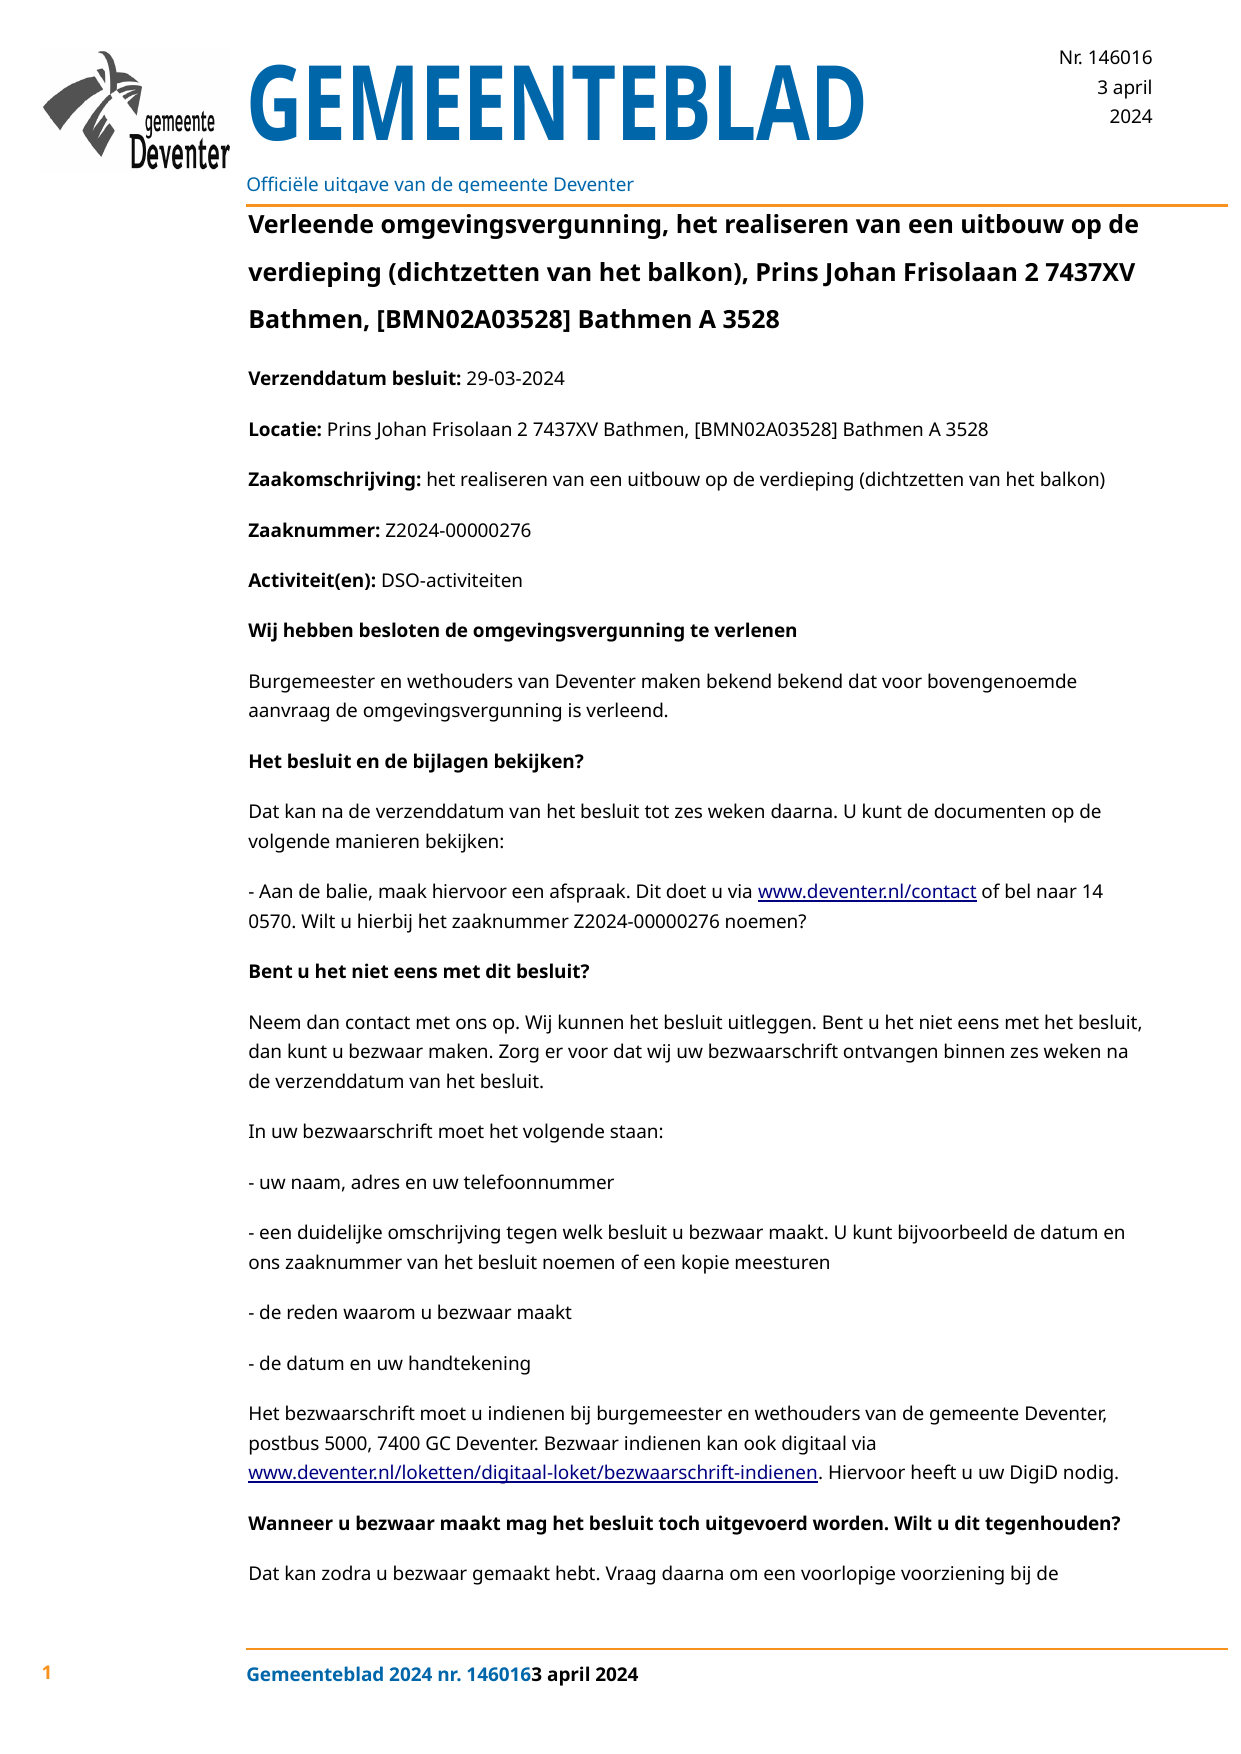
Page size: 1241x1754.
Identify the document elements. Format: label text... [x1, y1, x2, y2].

text In uw bezwaarschrift moet het volgende staan: [248, 1118, 1152, 1144]
text Neem dan contact met ons op. Wij kunnen het besluit uitleggen. Bent u het niet eens met het besluit, dan kunt u bezwaar maken. Zorg er voor dat wij uw bezwaarschrift ontvangen binnen zes weken na de verzenddatum van het besluit. [248, 1009, 1152, 1094]
text Zaaknummer: Z2024-00000276 [248, 517, 1152, 542]
text Wanneer u bezwaar maakt mag het besluit toch uitgevoerd worden. Wilt u dit tegenhouden? [248, 1510, 1152, 1535]
text - de datum en uw handtekening [248, 1350, 1152, 1375]
text Locatie: Prins Johan Frisolaan 2 7437XV Bathmen, [BMN02A03528] Bathmen A 3528 [248, 416, 1152, 442]
text Dat kan zodra u bezwaar gemaakt hebt. Vraag daarna om een voorlopige voorziening bij de [248, 1560, 1152, 1586]
text - uw naam, adres en uw telefoonnummer [248, 1169, 1152, 1194]
text Bent u het niet eens met dit besluit? [248, 958, 1152, 984]
text - een duidelijke omschrijving tegen welk besluit u bezwaar maakt. U kunt bijvoorbeeld de datum en ons zaaknummer van het besluit noemen of een kopie meesturen [248, 1219, 1152, 1274]
text Het bezwaarschrift moet u indienen bij burgemeester en wethouders van de gemeente Deventer, postbus 5000, 7400 GC Deventer. Bezwaar indienen kan ook digitaal via www.deventer.nl/loketten/digitaal-loket/bezwaarschrift-indienen. Hiervoor heeft u uw DigiD nodig. [248, 1400, 1152, 1485]
text Wij hebben besloten de omgevingsvergunning te verlenen [248, 618, 1152, 643]
text Het besluit en de bijlagen bekijken? [248, 748, 1152, 774]
text - Aan de balie, maak hiervoor een afspraak. Dit doet u via www.deventer.nl/contact of bel naar 14 0570. Wilt u hierbij het zaaknummer Z2024-00000276 noemen? [248, 878, 1152, 934]
text Burgemeester en wethouders van Deventer maken bekend bekend dat voor bovengenoemde aanvraag de omgevingsvergunning is verleend. [248, 668, 1152, 723]
text Activiteit(en): DSO-activiteiten [248, 567, 1152, 593]
text Dat kan na de verzenddatum van het besluit tot zes weken daarna. U kunt de documenten op de volgende manieren bekijken: [248, 798, 1152, 854]
text Zaakomschrijving: het realiseren van een uitbouw op de verdieping (dichtzetten van het balkon) [248, 466, 1152, 492]
text Verzenddatum besluit: 29-03-2024 [248, 366, 1152, 391]
text Verleende omgevingsvergunning, het realiseren van een uitbouw op de verdieping (dichtzetten van het balkon), Prins Johan Frisolaan 2 7437XV Bathmen, [BMN02A03528] Bathmen A 3528 [248, 207, 1152, 336]
picture [41, 47, 231, 172]
text - de reden waarom u bezwaar maakt [248, 1299, 1152, 1325]
